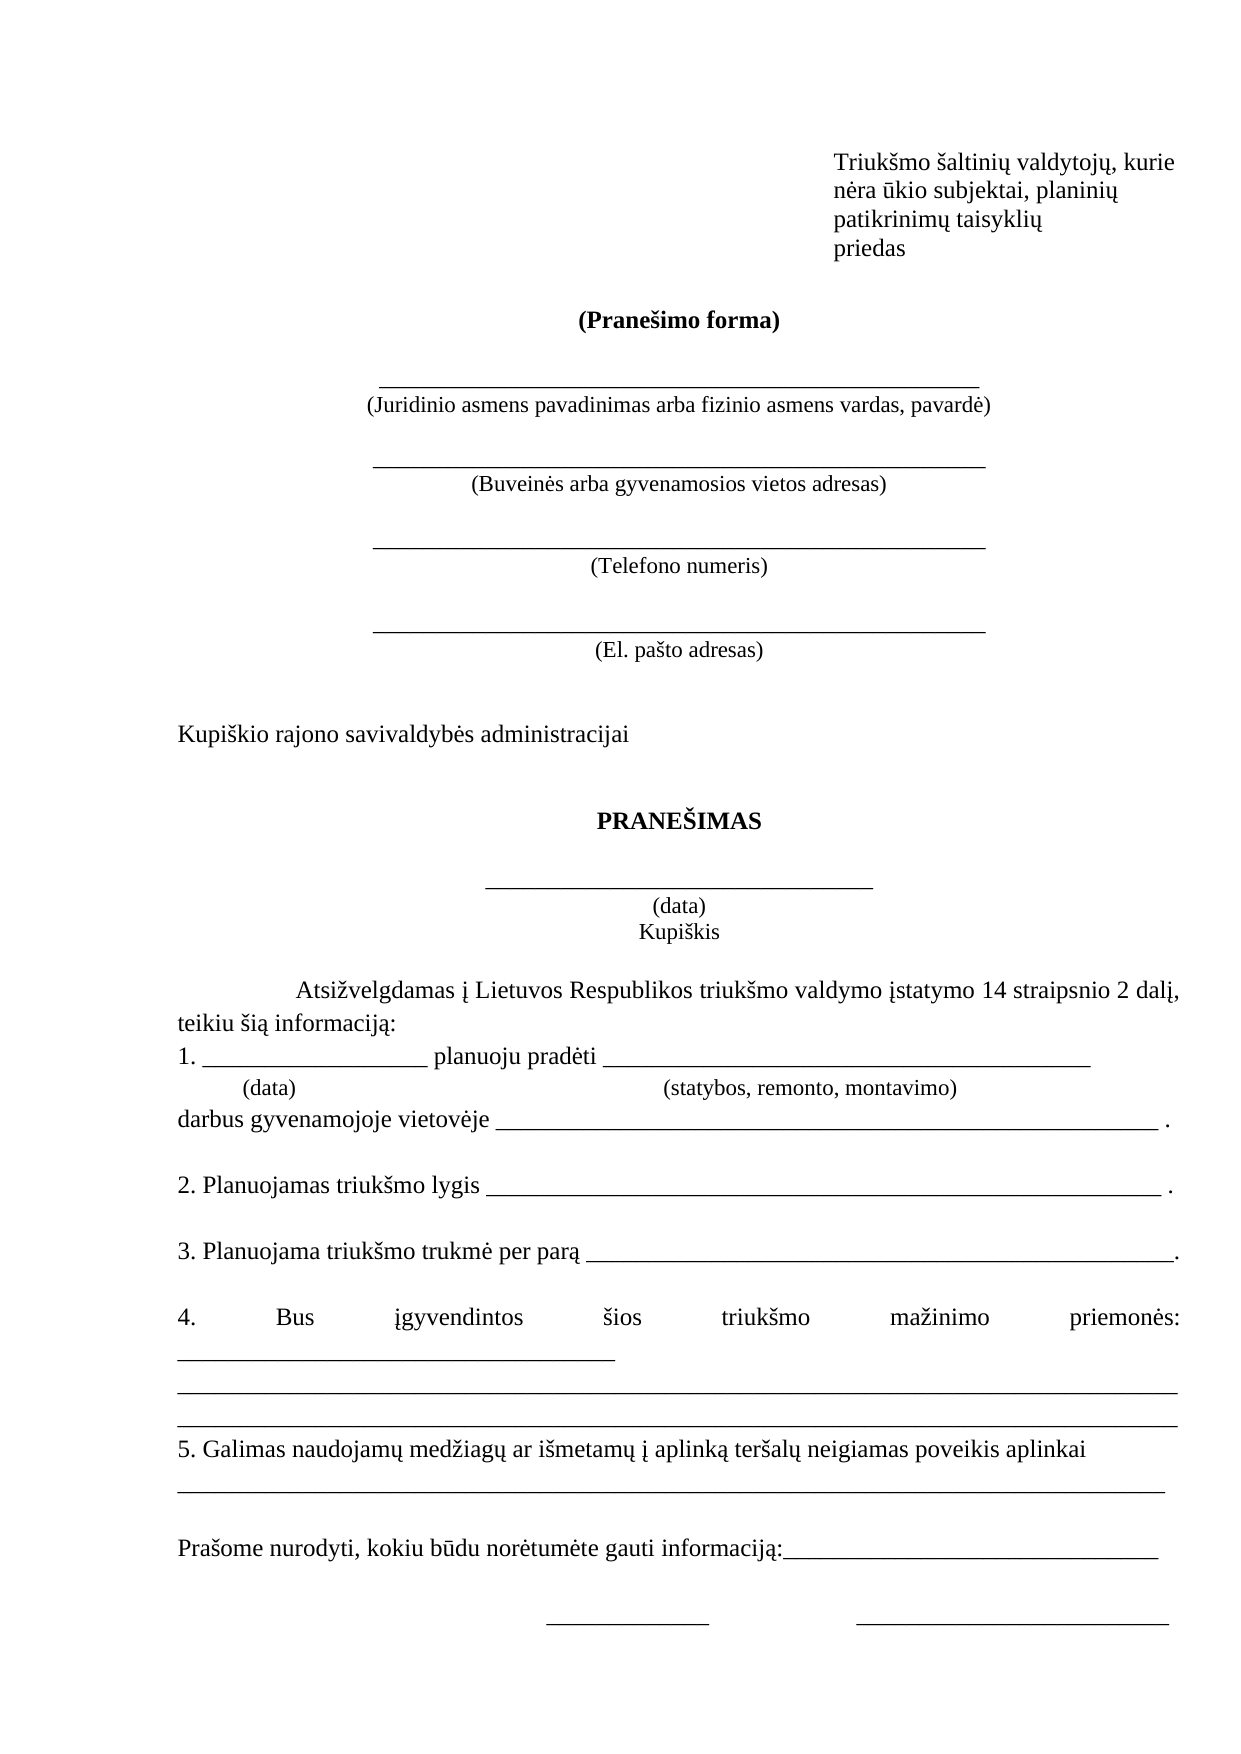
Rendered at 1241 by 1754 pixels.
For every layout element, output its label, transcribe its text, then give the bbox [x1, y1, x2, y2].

text Kupiškis [177, 918, 1181, 945]
text 1. __________________ planuoju pradėti _______________________________________ [177, 1041, 1181, 1070]
text (data) [177, 892, 1181, 918]
text _________________________________________________ [177, 442, 1181, 470]
text _______________________________________________________________________________ [177, 1467, 1181, 1496]
text (Buveinės arba gyvenamosios vietos adresas) [177, 470, 1181, 497]
text 3. Planuojama triukšmo trukmė per parą _______________________________________________. [177, 1236, 1181, 1265]
text (Juridinio asmens pavadinimas arba fizinio asmens vardas, pavardė) [177, 391, 1181, 418]
text patikrinimų taisyklių [827, 204, 1181, 233]
text nėra ūkio subjektai, planinių [827, 176, 1181, 204]
text Atsižvelgdamas į Lietuvos Respublikos triukšmo valdymo įstatymo 14 straipsnio 2 dalį, teikiu šią informaciją: [177, 975, 1181, 1037]
text ________________________________________________ [177, 362, 1181, 391]
text (data) (statybos, remonto, montavimo) [177, 1074, 1181, 1100]
text _______________________________ [177, 863, 1181, 892]
text 2. Planuojamas triukšmo lygis ______________________________________________________ . [177, 1170, 1181, 1199]
text (Pranešimo forma) [177, 305, 1181, 334]
text Prašome nurodyti, kokiu būdu norėtumėte gauti informaciją:______________________________ [177, 1533, 1181, 1562]
text ________________________________________________________________________________________________________________________________________________________________ [177, 1368, 1181, 1430]
text Triukšmo šaltinių valdytojų, kurie [827, 147, 1181, 176]
text _________________________________________________ [177, 607, 1181, 636]
text (El. pašto adresas) [177, 636, 1181, 662]
text Pranešimas [177, 806, 1181, 834]
text Kupiškio rajono savivaldybės administracijai [177, 719, 1181, 748]
text _________________________________________________ [177, 523, 1181, 552]
text 5. Galimas naudojamų medžiagų ar išmetamų į aplinką teršalų neigiamas poveikis aplinkai [177, 1434, 1181, 1463]
text darbus gyvenamojoje vietovėje _____________________________________________________ . [177, 1104, 1181, 1133]
text _____________ _________________________ [177, 1599, 1181, 1628]
text (Telefono numeris) [177, 552, 1181, 578]
text priedas [827, 233, 1181, 262]
text 4. Bus įgyvendintos šios triukšmo mažinimo priemonės: ___________________________________ [177, 1302, 1181, 1364]
